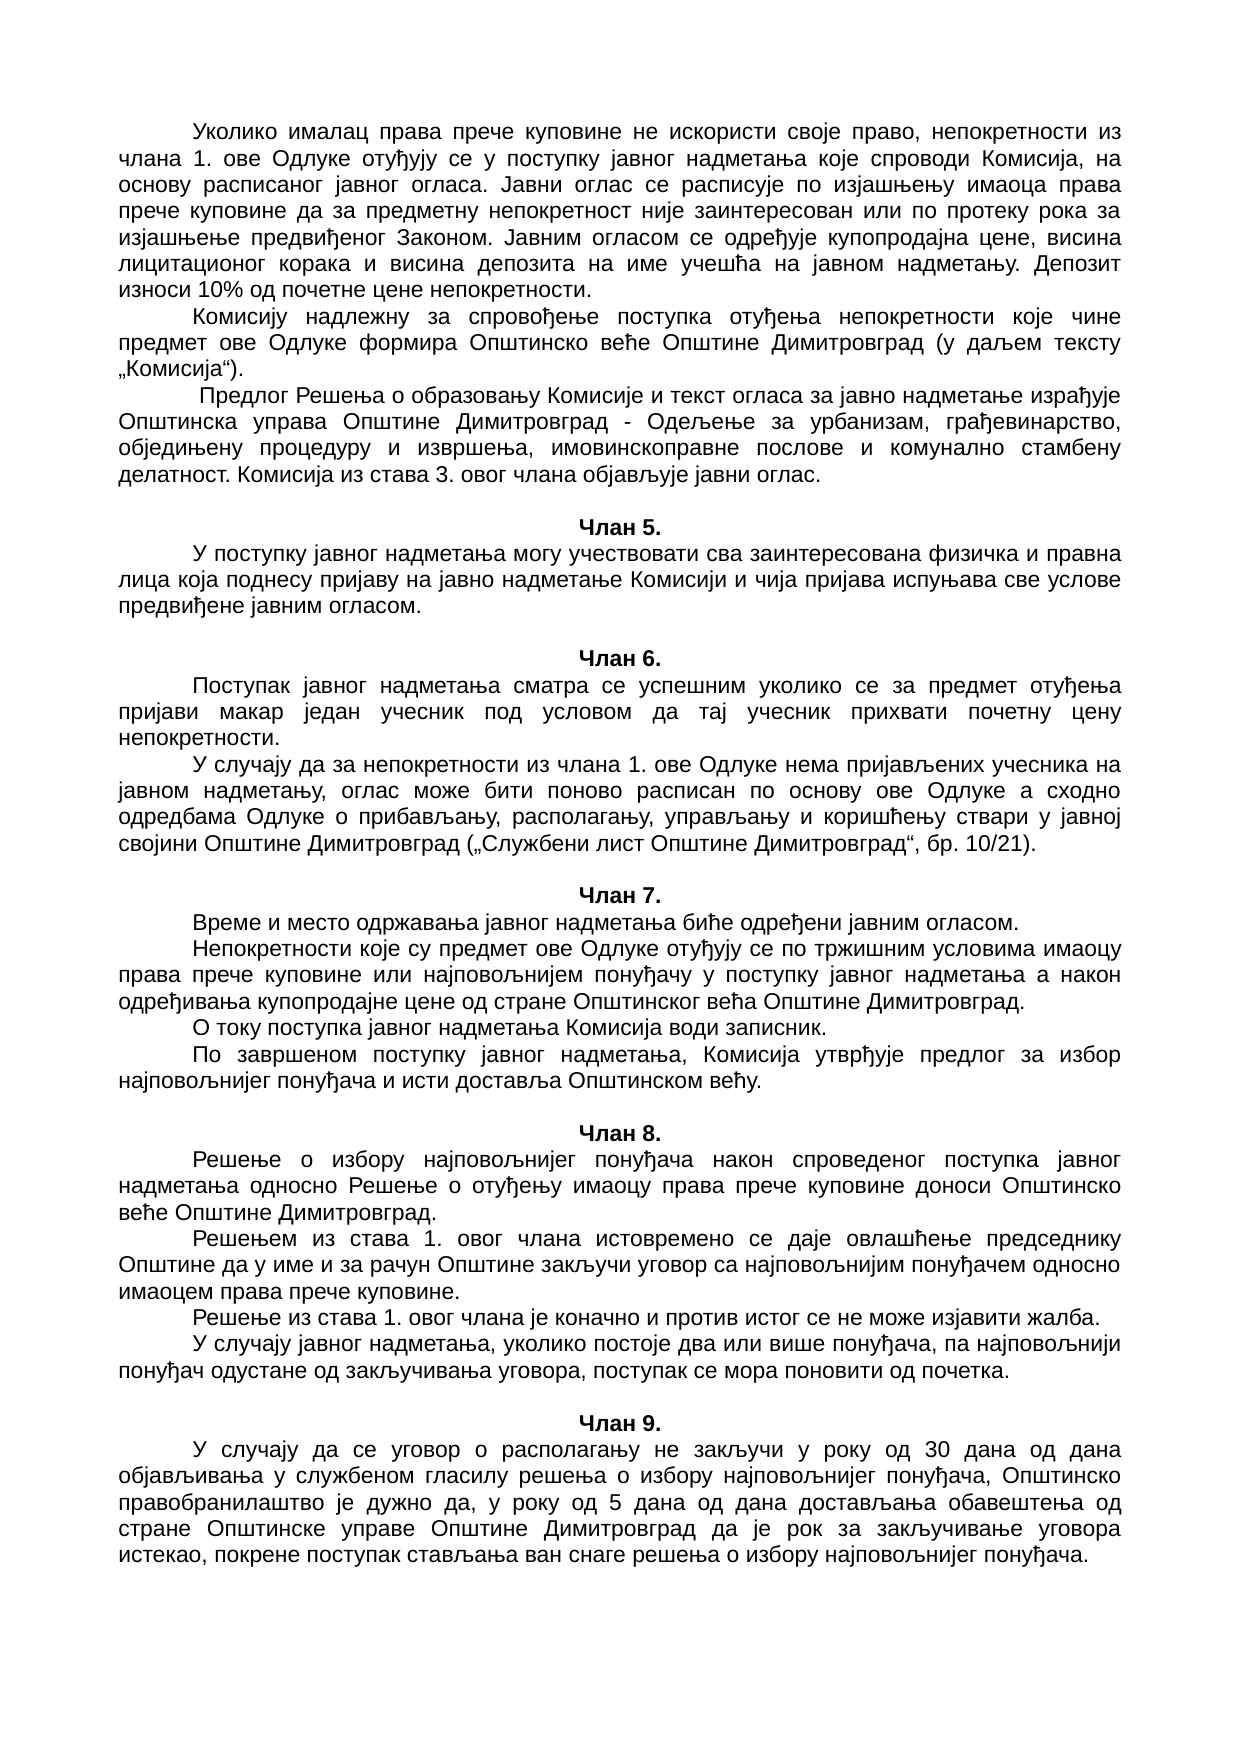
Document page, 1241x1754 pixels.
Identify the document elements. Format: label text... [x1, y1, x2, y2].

text Члан 5. [118, 513, 1122, 540]
text Предлог Решења о образовању Комисије и текст огласа за јавно надметање израђује Општинска управа Општине Димитровград - Одељење за урбанизам, грађевинарство, обједињену процедуру и извршења, имовинскоправне послове и комунално стамбену делатност. Комисија из става 3. овог члана објављује јавни оглас. [118, 382, 1122, 487]
text Комисију надлежну за спровођење поступка отуђења непокретности које чине предмет ове Одлуке формира Општинско веће Општине Димитровград (у даљем тексту „Комисија“). [118, 303, 1122, 382]
text Решење из става 1. овог члана је коначно и против истог се не може изјавити жалба. [118, 1304, 1122, 1330]
text Решењем из става 1. овог члана истовремено се даје овлашћење председнику Општине да у име и за рачун Општине закључи уговор са најповољнијим понуђачем односно имаоцем права прече куповине. [118, 1225, 1122, 1304]
text Непокретности које су предмет ове Одлуке отуђују се по тржишним условима имаоцу права прече куповине или најповољнијем понуђачу у поступку јавног надметања а након одређивања купопродајне цене од стране Општинског већа Општине Димитровград. [118, 935, 1122, 1014]
text Решење о избору најповољнијег понуђача након спроведеног поступка јавног надметања односно Решење о отуђењу имаоцу права прече куповине доноси Општинско веће Општине Димитровград. [118, 1146, 1122, 1225]
text Члан 9. [118, 1409, 1122, 1436]
text О току поступка јавног надметања Комисија води записник. [118, 1014, 1122, 1041]
text Време и место одржавања јавног надметања биће одређени јавним огласом. [118, 909, 1122, 935]
text У случају да се уговор о располагању не закључи у року од 30 дана од дана објављивања у службеном гласилу решења о избору најповољнијег понуђача, Општинско правобранилаштво је дужно да, у року од 5 дана од дана достављања обавештења од стране Општинске управе Општине Димитровград да је рок за закључивање уговора истекао, покрене поступак стављања ван снаге решења о избору најповољнијег понуђача. [118, 1436, 1122, 1568]
text Члан 6. [118, 645, 1122, 672]
text У случају јавног надметања, уколико постоје два или више понуђача, па најповољнији понуђач одустане од закључивања уговора, поступак се мора поновити од почетка. [118, 1330, 1122, 1383]
text Члан 8. [118, 1119, 1122, 1146]
text У случају да за непокретности из члана 1. ове Одлуке нема пријављених учесника на јавном надметању, оглас може бити поново расписан по основу ове Одлуке а сходно одредбама Одлуке о прибављању, располагању, управљању и коришћењу ствари у јавној својини Општине Димитровград („Службени лист Општине Димитровград“, бр. 10/21). [118, 751, 1122, 856]
text По завршеном поступку јавног надметања, Комисија утврђује предлог за избор најповољнијег понуђача и исти доставља Општинском већу. [118, 1041, 1122, 1093]
text Поступак јавног надметања сматра се успешним уколико се за предмет отуђења пријави макар један учесник под условом да тај учесник прихвати почетну цену непокретности. [118, 672, 1122, 751]
text Члан 7. [118, 882, 1122, 909]
text Уколико ималац права прече куповине не искористи своје право, непокретности из члана 1. ове Одлуке отуђују се у поступку јавног надметања које спроводи Комисија, на основу расписаног јавног огласа. Јавни оглас се расписује по изјашњењу имаоца права прече куповине да за предметну непокретност није заинтересован или по протеку рока за изјашњење предвиђеног Законом. Јавним огласом се одређује купопродајна цене, висина лицитационог корака и висина депозита на име учешћа на јавном надметању. Депозит износи 10% од почетне цене непокретности. [118, 118, 1122, 303]
text У поступку јавног надметања могу учествовати сва заинтересована физичка и правна лица која поднесу пријаву на јавно надметање Комисији и чија пријава испуњава све услове предвиђене јавним огласом. [118, 540, 1122, 619]
